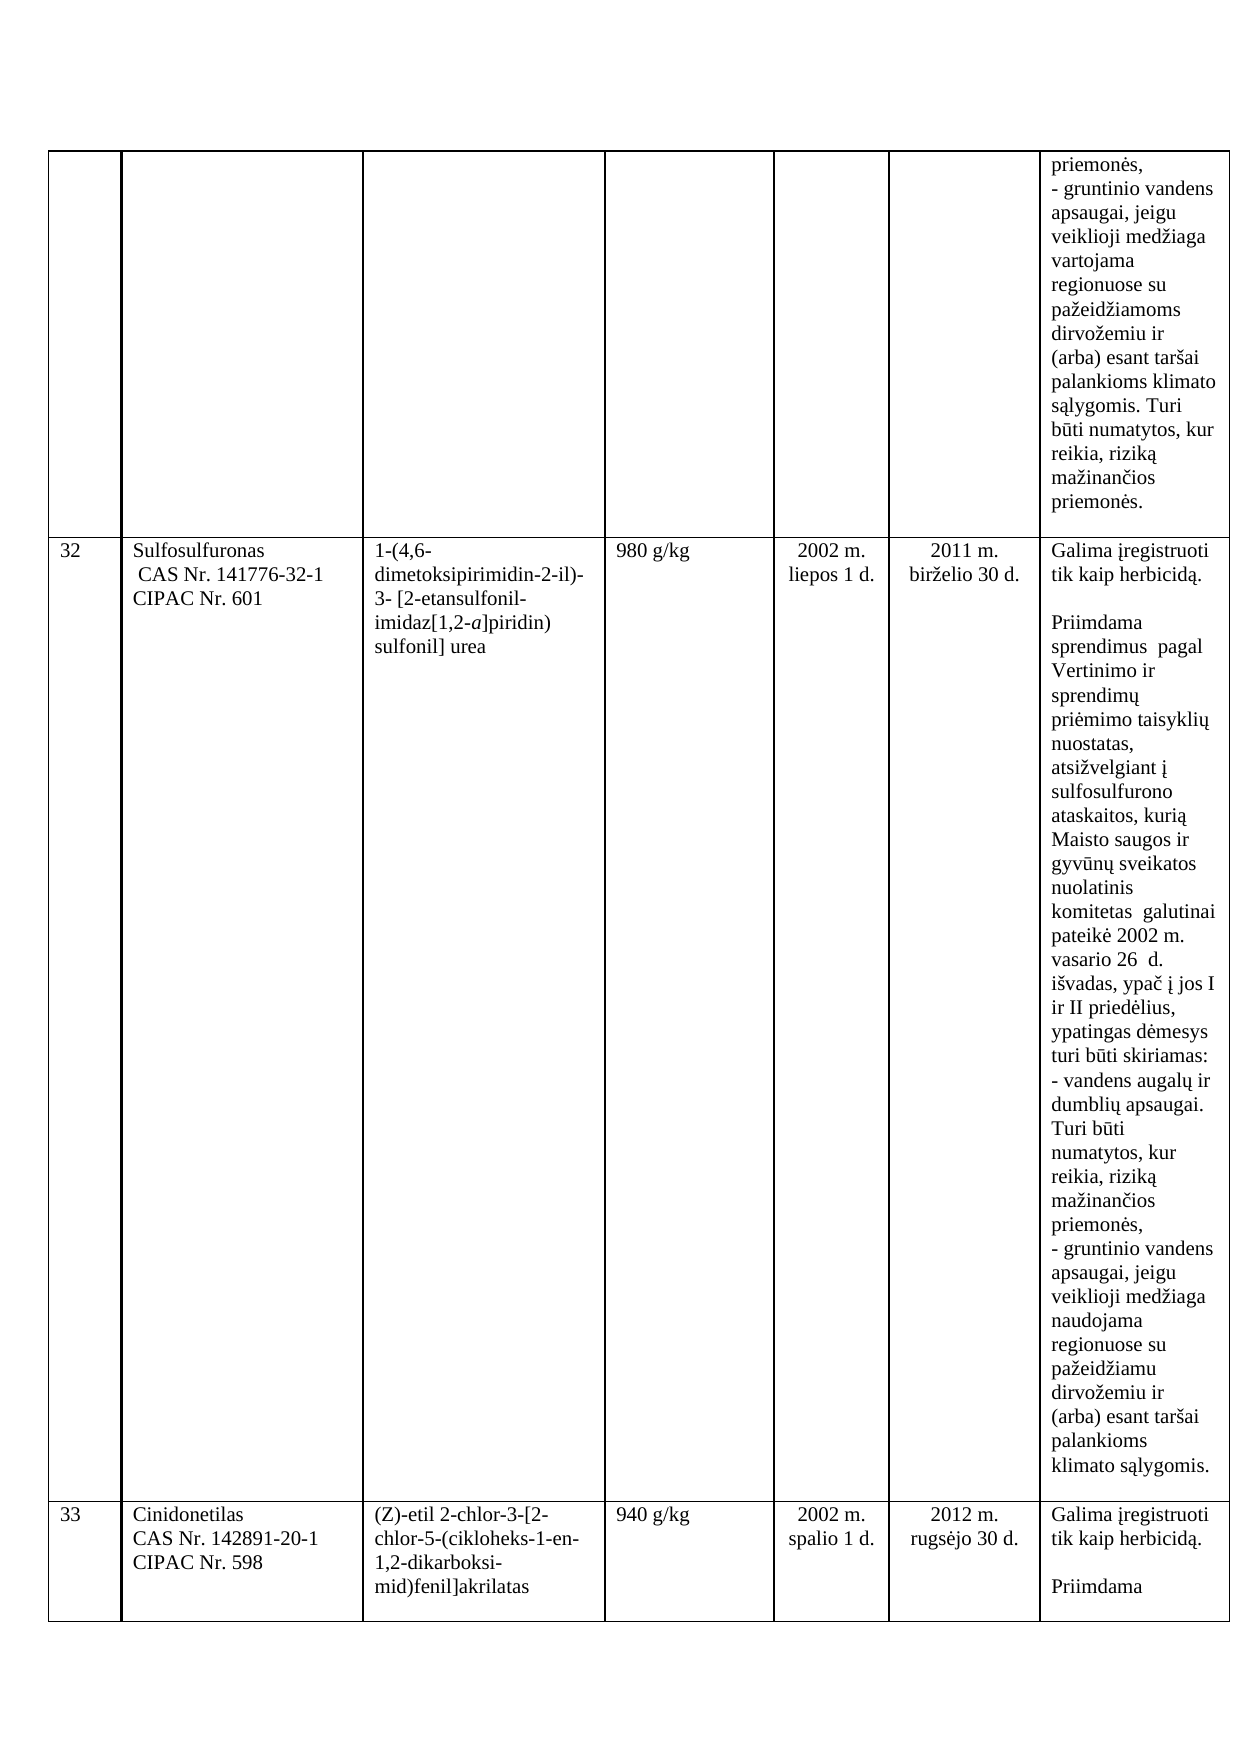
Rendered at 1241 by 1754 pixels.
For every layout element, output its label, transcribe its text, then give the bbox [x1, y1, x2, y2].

table_cell 33 [49, 1502, 120, 1621]
table_cell 32 [49, 538, 120, 1501]
table_cell 940 g/kg [606, 1502, 773, 1621]
table_cell 2002 m. spalio 1 d. [775, 1502, 888, 1621]
table_cell [606, 152, 773, 537]
table_cell [775, 152, 888, 537]
table_cell 2002 m. liepos 1 d. [775, 538, 888, 1501]
table_cell Galima įregistruoti tik kaip herbicidą. Priimdama sprendimus pagal Vertinimo ir sprendimų priėmimo taisyklių nuostatas, atsižvelgiant į sulfosulfurono ataskaitos, kurią Maisto saugos ir gyvūnų sveikatos nuolatinis komitetas galutinai pateikė 2002 m. vasario 26 d. išvadas, ypač į jos I ir II priedėlius, ypatingas dėmesys turi būti skiriamas: - vandens augalų ir dumblių apsaugai. Turi būti numatytos, kur reikia, riziką mažinančios priemonės, - gruntinio vandens apsaugai, jeigu veiklioji medžiaga naudojama regionuose su pažeidžiamu dirvožemiu ir (arba) esant taršai palankioms klimato sąlygomis. [1041, 538, 1229, 1501]
table_cell 1-(4,6-dimetoksipirimidin-2-il)-3- [2-etansulfonil-imidaz[1,2-a]piridin) sulfonil] urea [364, 538, 604, 1501]
table_cell priemonės, - gruntinio vandens apsaugai, jeigu veiklioji medžiaga vartojama regionuose su pažeidžiamoms dirvožemiu ir (arba) esant taršai palankioms klimato sąlygomis. Turi būti numatytos, kur reikia, riziką mažinančios priemonės. [1041, 152, 1229, 537]
table_cell Galima įregistruoti tik kaip herbicidą. Priimdama [1041, 1502, 1229, 1621]
table_cell [890, 152, 1039, 537]
table_cell [49, 152, 120, 537]
table_cell 2011 m. birželio 30 d. [890, 538, 1039, 1501]
table_cell [123, 152, 362, 537]
table_cell 2012 m. rugsėjo 30 d. [890, 1502, 1039, 1621]
table_cell Cinidonetilas CAS Nr. 142891-20-1 CIPAC Nr. 598 [123, 1502, 362, 1621]
table_cell [364, 152, 604, 537]
table_cell Sulfosulfuronas CAS Nr. 141776-32-1 CIPAC Nr. 601 [123, 538, 362, 1501]
table_cell (Z)-etil 2-chlor-3-[2-chlor-5-(cikloheks-1-en-1,2-dikarboksi-mid)fenil]akrilatas [364, 1502, 604, 1621]
table_cell 980 g/kg [606, 538, 773, 1501]
